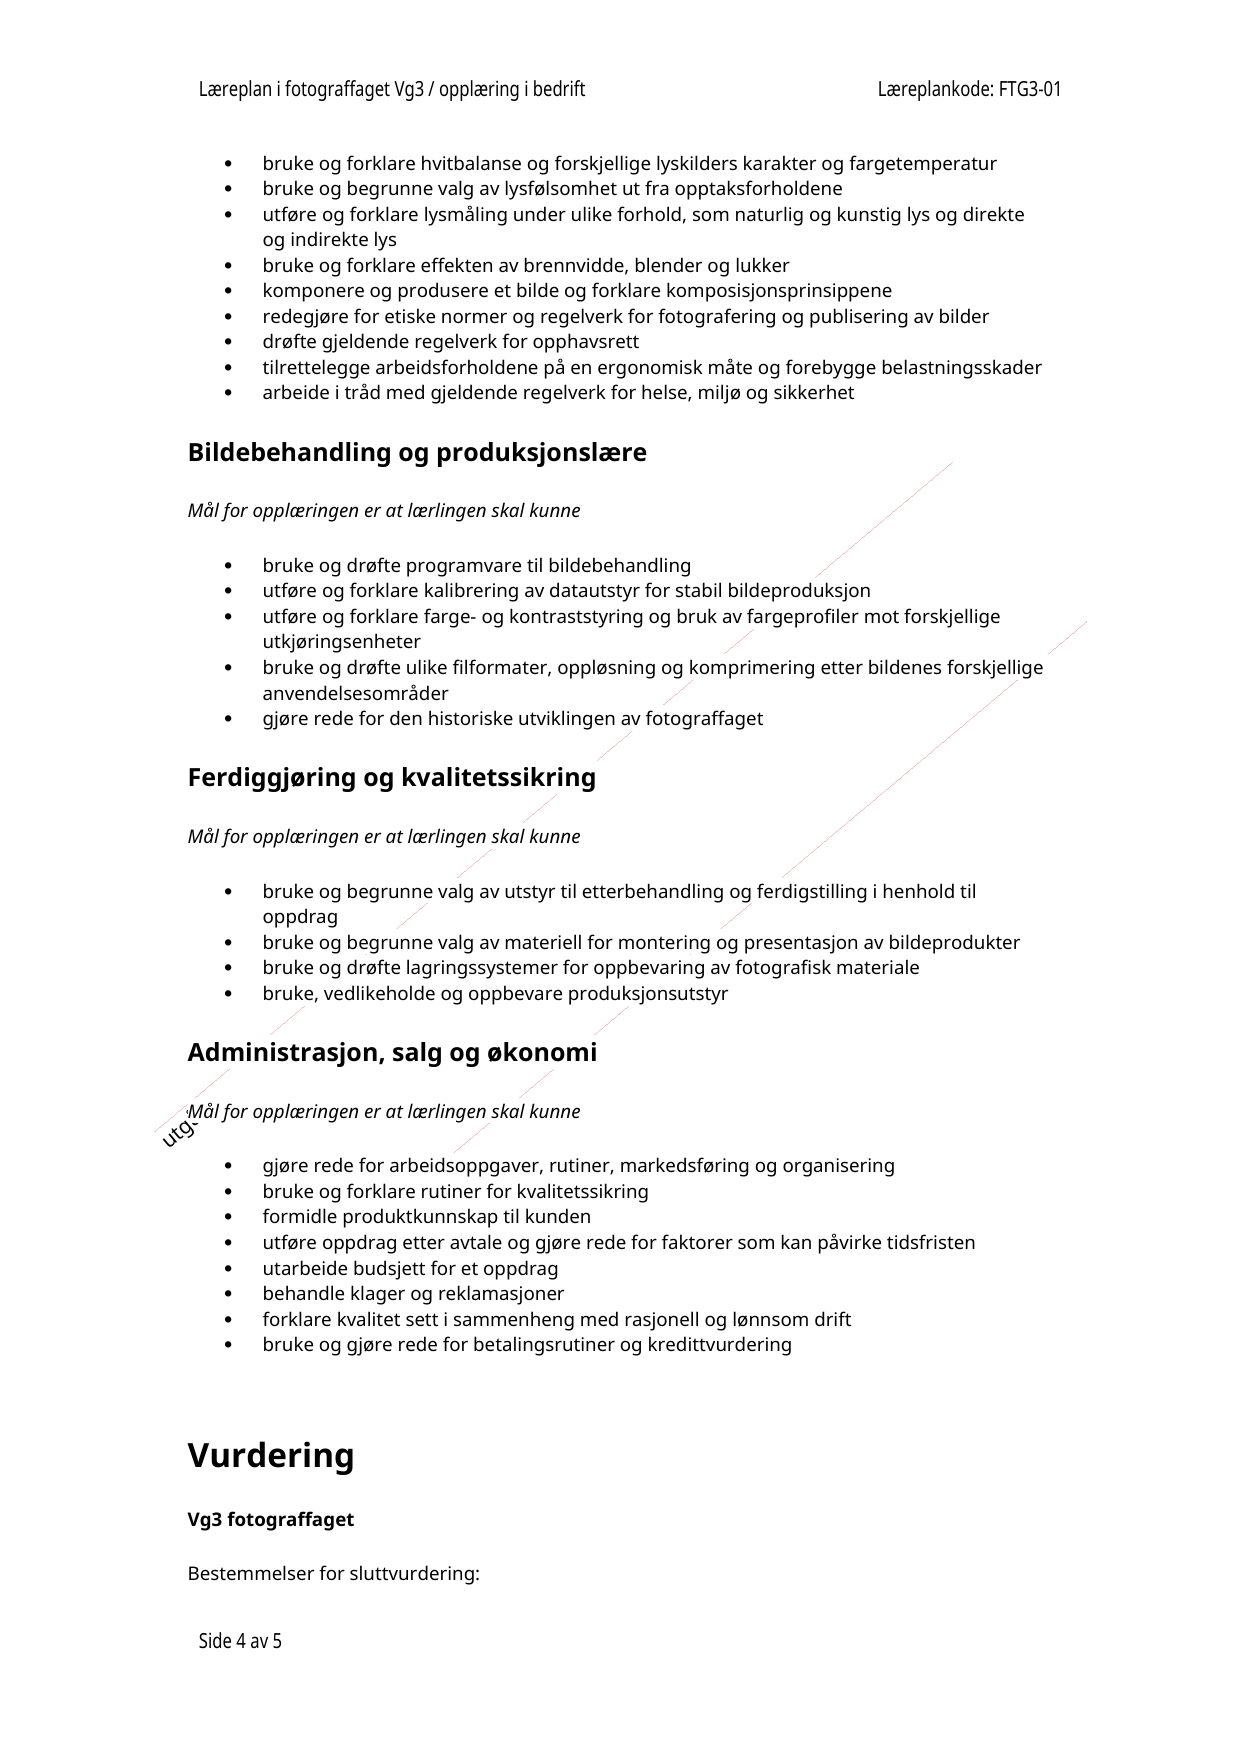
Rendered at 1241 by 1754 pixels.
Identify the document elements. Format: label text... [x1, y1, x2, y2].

list gjøre rede for den historiske utviklingen av fotograffaget [958, 705, 1053, 731]
list bruke og begrunne valg av utstyr til etterbehandling og ferdigstilling i henhold til oppdrag [398, 903, 750, 929]
list behandle klager og reklamasjoner [225, 1280, 263, 1306]
list bruke og begrunne valg av utstyr til etterbehandling og ferdigstilling i henhold til oppdrag [722, 878, 1053, 929]
text Vg3 fotograffaget [359, 1506, 1053, 1532]
list bruke og drøfte ulike filformater, oppløsning og komprimering etter bildenes forskjellige anvendelsesområder [665, 680, 1015, 705]
subtitle Vurdering [364, 1386, 1053, 1477]
list formidle produktkunnskap til kunden [592, 1204, 1053, 1229]
list forklare kvalitet sett i sammenheng med rasjonell og lønnsom drift [852, 1306, 1053, 1331]
subtitle Bildebehandling og produksjonslære [648, 434, 1053, 468]
list formidle produktkunnskap til kunden [225, 1204, 263, 1229]
list bruke og forklare effekten av brennvidde, blender og lukker [790, 252, 1053, 278]
list utarbeide budsjett for et oppdrag [225, 1255, 263, 1280]
list bruke og forklare rutiner for kvalitetssikring [225, 1178, 263, 1204]
list komponere og produsere et bilde og forklare komposisjonsprinsippene [893, 278, 1053, 303]
list bruke og drøfte lagringssystemer for oppbevaring av fotografisk materiale [225, 954, 365, 980]
list bruke og begrunne valg av utstyr til etterbehandling og ferdigstilling i henhold til oppdrag [225, 878, 425, 929]
list behandle klager og reklamasjoner [570, 1280, 1053, 1306]
list bruke og drøfte programvare til bildebehandling [816, 552, 1053, 578]
subtitle Ferdiggjøring og kvalitetssikring [597, 760, 920, 794]
text Bestemmelser for sluttvurdering: [485, 1561, 1053, 1586]
list utarbeide budsjett for et oppdrag [559, 1255, 1053, 1280]
list drøfte gjeldende regelverk for opphavsrett [225, 329, 263, 354]
text Mål for opplæringen er at lærlingen skal kunne [588, 823, 845, 849]
list utføre og forklare farge- og kontraststyring og bruk av fargeprofiler mot forskjellige utkjøringsenheter [421, 629, 752, 654]
list drøfte gjeldende regelverk for opphavsrett [639, 329, 1053, 354]
list bruke, vedlikeholde og oppbevare produksjonsutstyr [734, 980, 1053, 1006]
list bruke og drøfte programvare til bildebehandling [692, 552, 844, 578]
list bruke og drøfte ulike filformater, oppløsning og komprimering etter bildenes forskjellige anvendelsesområder [449, 680, 691, 705]
subtitle Administrasjon, salg og økonomi [598, 1035, 1053, 1069]
list bruke og drøfte lagringssystemer for oppbevaring av fotografisk materiale [691, 954, 1053, 980]
text Mål for opplæringen er at lærlingen skal kunne [817, 823, 1053, 849]
list bruke og begrunne valg av lysfølsomhet ut fra opptaksforholdene [843, 176, 1053, 201]
list utføre og forklare kalibrering av datautstyr for stabil bildeproduksjon [876, 578, 1053, 603]
list utføre og forklare lysmåling under ulike forhold, som naturlig og kunstig lys og direkte og indirekte lys [397, 201, 1053, 252]
list bruke og gjøre rede for betalingsrutiner og kredittvurdering [793, 1331, 1053, 1357]
list bruke og drøfte ulike filformater, oppløsning og komprimering etter bildenes forskjellige anvendelsesområder [989, 654, 1053, 705]
list bruke og forklare rutiner for kvalitetssikring [654, 1178, 1053, 1204]
subtitle Ferdiggjøring og kvalitetssikring [883, 760, 1053, 794]
list gjøre rede for arbeidsoppgaver, rutiner, markedsføring og organisering [896, 1153, 1053, 1178]
list utføre og forklare farge- og kontraststyring og bruk av fargeprofiler mot forskjellige utkjøringsenheter [725, 603, 1053, 654]
text Mål for opplæringen er at lærlingen skal kunne [588, 498, 908, 523]
text Mål for opplæringen er at lærlingen skal kunne [882, 498, 1053, 523]
list gjøre rede for den historiske utviklingen av fotograffaget [764, 705, 986, 731]
list bruke og drøfte programvare til bildebehandling [225, 552, 263, 578]
list utføre oppdrag etter avtale og gjøre rede for faktorer som kan påvirke tidsfristen [976, 1229, 1053, 1255]
list arbeide i tråd med gjeldende regelverk for helse, miljø og sikkerhet [855, 380, 1053, 405]
text Mål for opplæringen er at lærlingen skal kunne [588, 1098, 1053, 1123]
